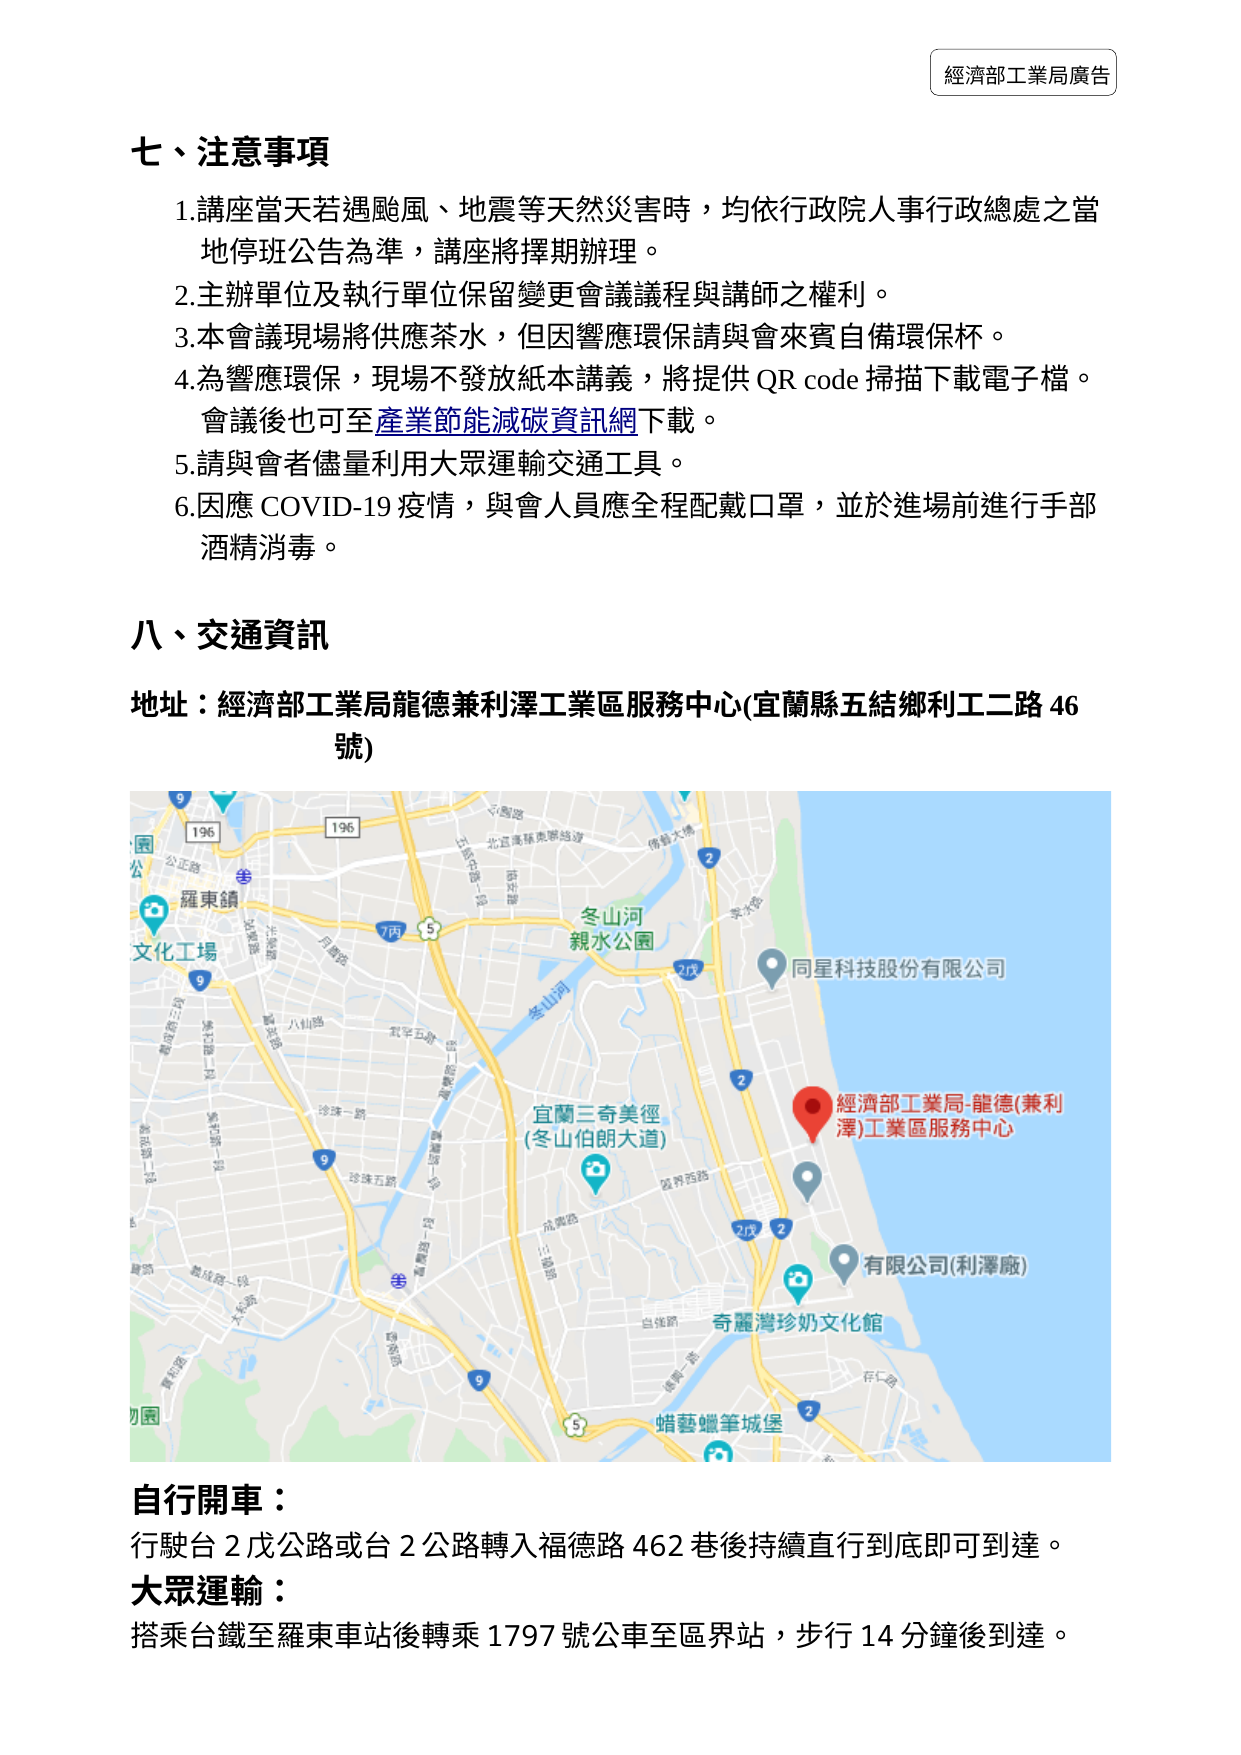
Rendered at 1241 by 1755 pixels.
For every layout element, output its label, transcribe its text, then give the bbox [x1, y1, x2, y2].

text 大眾運輸： [130, 1565, 1110, 1613]
text 1.講座當天若遇颱風、地震等天然災害時，均依行政院人事行政總處之當地停班公告為準，講座將擇期辦理。 [174, 187, 1110, 271]
text 八、交通資訊 [130, 608, 1110, 657]
text 地址：經濟部工業局龍德兼利澤工業區服務中心(宜蘭縣五結鄉利工二路46號) [130, 682, 1110, 766]
text 2.主辦單位及執行單位保留變更會議議程與講師之權利。 [174, 271, 1110, 313]
text 七、注意事項 [130, 126, 1110, 174]
text 4.為響應環保，現場不發放紙本講義，將提供QR code掃描下載電子檔。 會議後也可至產業節能減碳資訊網下載。 [174, 356, 1110, 440]
text 行駛台2戊公路或台2公路轉入福德路462巷後持續直行到底即可到達。 [130, 1522, 1110, 1565]
text 自行開車： [130, 1474, 1110, 1522]
text 搭乘台鐵至羅東車站後轉乘1797號公車至區界站，步行14分鐘後到達。 [130, 1613, 1110, 1655]
text 3.本會議現場將供應茶水，但因響應環保請與會來賓自備環保杯。 [174, 313, 1110, 356]
text 5.請與會者儘量利用大眾運輸交通工具。 [174, 440, 1110, 483]
text 6.因應COVID-19疫情，與會人員應全程配戴口罩，並於進場前進行手部酒精消毒。 [174, 483, 1110, 596]
